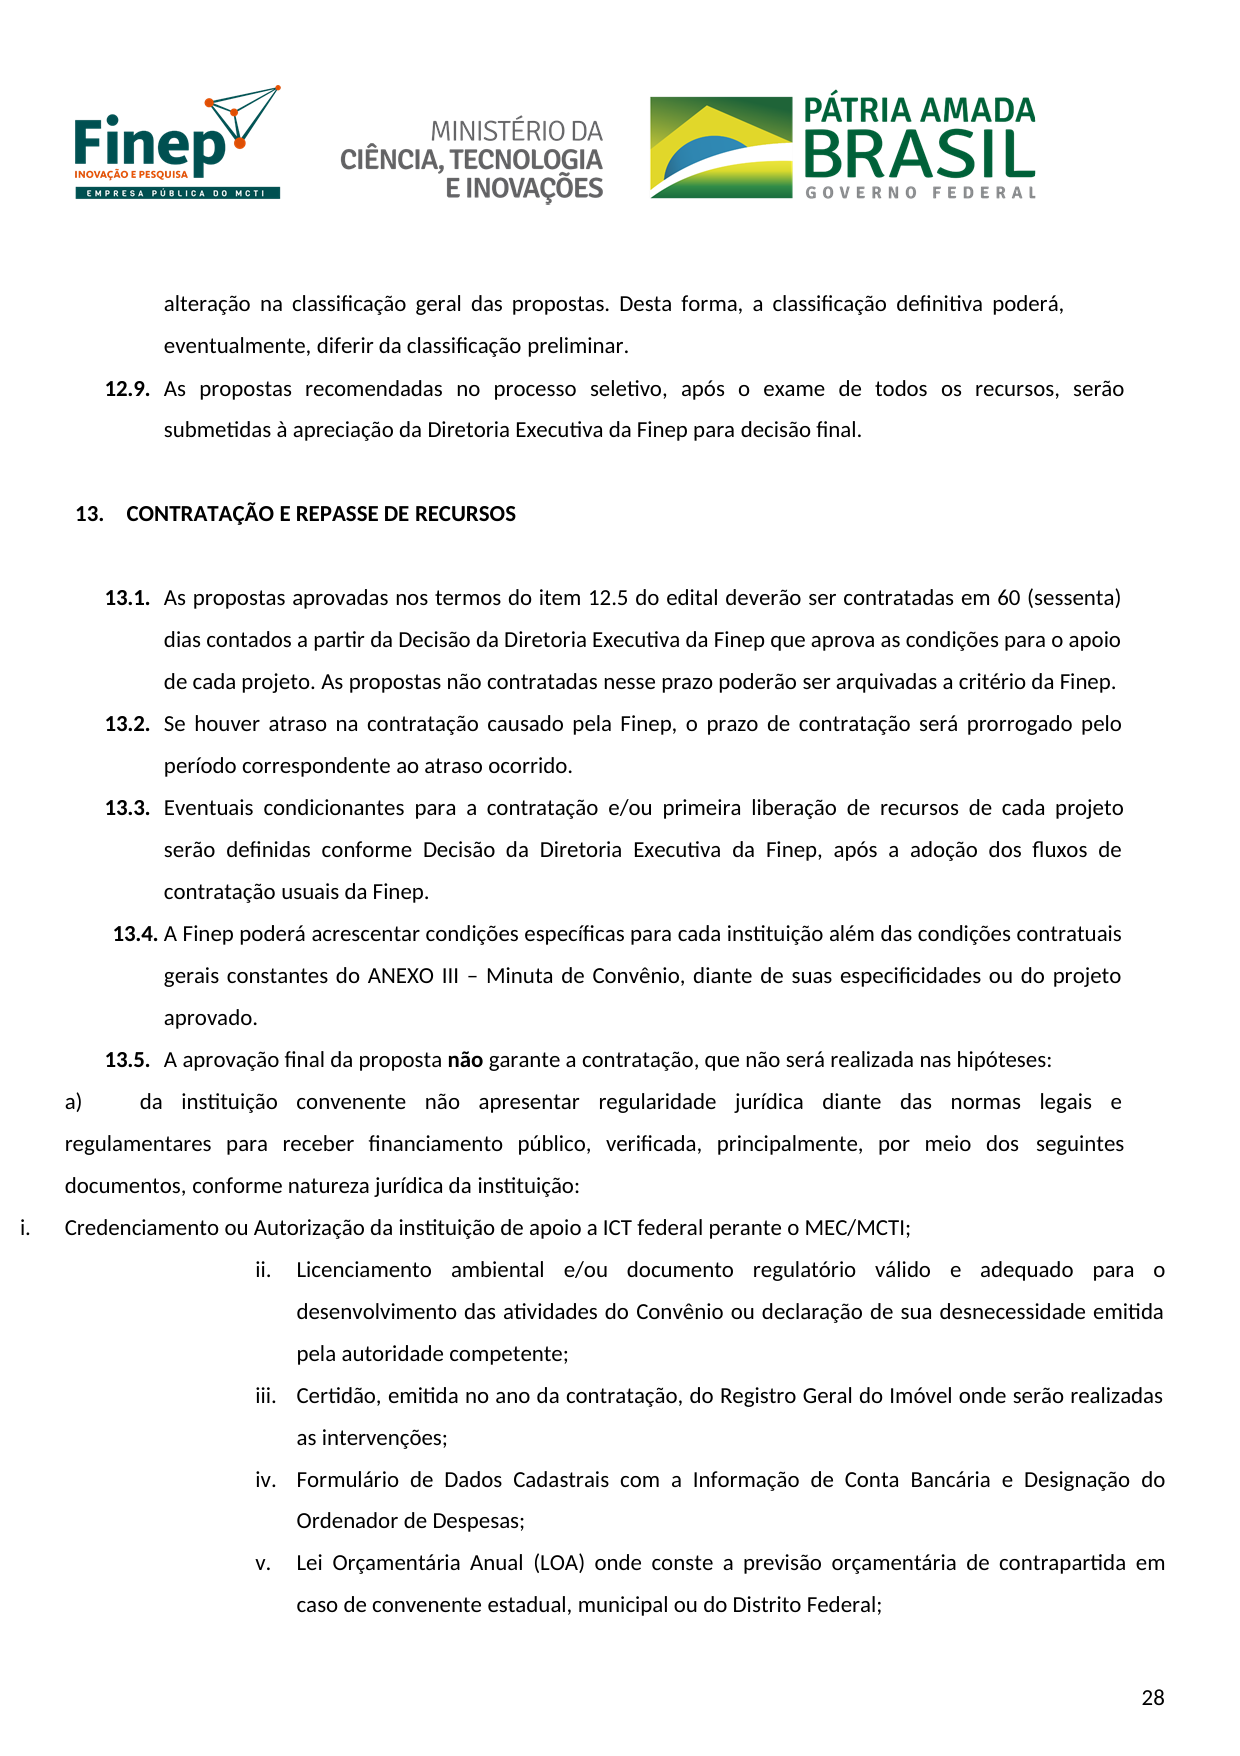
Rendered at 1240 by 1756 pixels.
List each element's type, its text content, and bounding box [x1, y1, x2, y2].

list A Finep poderá acrescentar condições específicas para cada instituição além das condições contratuais gerais constantes do ANEXO III – Minuta de Convênio, diante de suas especificidades ou do projeto aprovado. [112, 919, 1124, 1031]
list Lei Orçamentária Anual (LOA) onde conste a previsão orçamentária de contrapartida em caso de convenente estadual, municipal ou do Distrito Federal; [255, 1548, 1165, 1618]
list As propostas recomendadas no processo seletivo, após o exame de todos os recursos, serão submetidas à apreciação da Diretoria Executiva da Finep para decisão final. [104, 374, 1124, 443]
list A aprovação final da proposta não garante a contratação, que não será realizada nas hipóteses: [104, 1045, 1210, 1073]
text alteração na classificação geral das propostas. Desta forma, a classificação definitiva poderá, eventualmente, diferir da classificação preliminar. [164, 289, 1136, 359]
list As propostas aprovadas nos termos do item 12.5 do edital deverão ser contratadas em 60 (sessenta) dias contados a partir da Decisão da Diretoria Executiva da Finep que aprova as condições para o apoio de cada projeto. As propostas não contratadas nesse prazo poderão ser arquivadas a critério da Finep. [104, 583, 1124, 695]
list Licenciamento ambiental e/ou documento regulatório válido e adequado para o desenvolvimento das atividades do Convênio ou declaração de sua desnecessidade emitida pela autoridade competente; [255, 1255, 1165, 1367]
list Eventuais condicionantes para a contratação e/ou primeira liberação de recursos de cada projeto serão definidas conforme Decisão da Diretoria Executiva da Finep, após a adoção dos fluxos de contratação usuais da Finep. [104, 793, 1124, 905]
list Se houver atraso na contratação causado pela Finep, o prazo de contratação será prorrogado pelo período correspondente ao atraso ocorrido. [104, 709, 1124, 779]
list Formulário de Dados Cadastrais com a Informação de Conta Bancária e Designação do Ordenador de Despesas; [255, 1465, 1165, 1534]
list Credenciamento ou Autorização da instituição de apoio a ICT federal perante o MEC/MCTI; [20, 1213, 1210, 1241]
list CONTRATAÇÃO E REPASSE DE RECURSOS [75, 499, 1210, 527]
list Certidão, emitida no ano da contratação, do Registro Geral do Imóvel onde serão realizadas as intervenções; [255, 1381, 1165, 1451]
list da instituição convenente não apresentar regularidade jurídica diante das normas legais e regulamentares para receber financiamento público, verificada, principalmente, por meio dos seguintes documentos, conforme natureza jurídica da instituição: [64, 1087, 1124, 1199]
